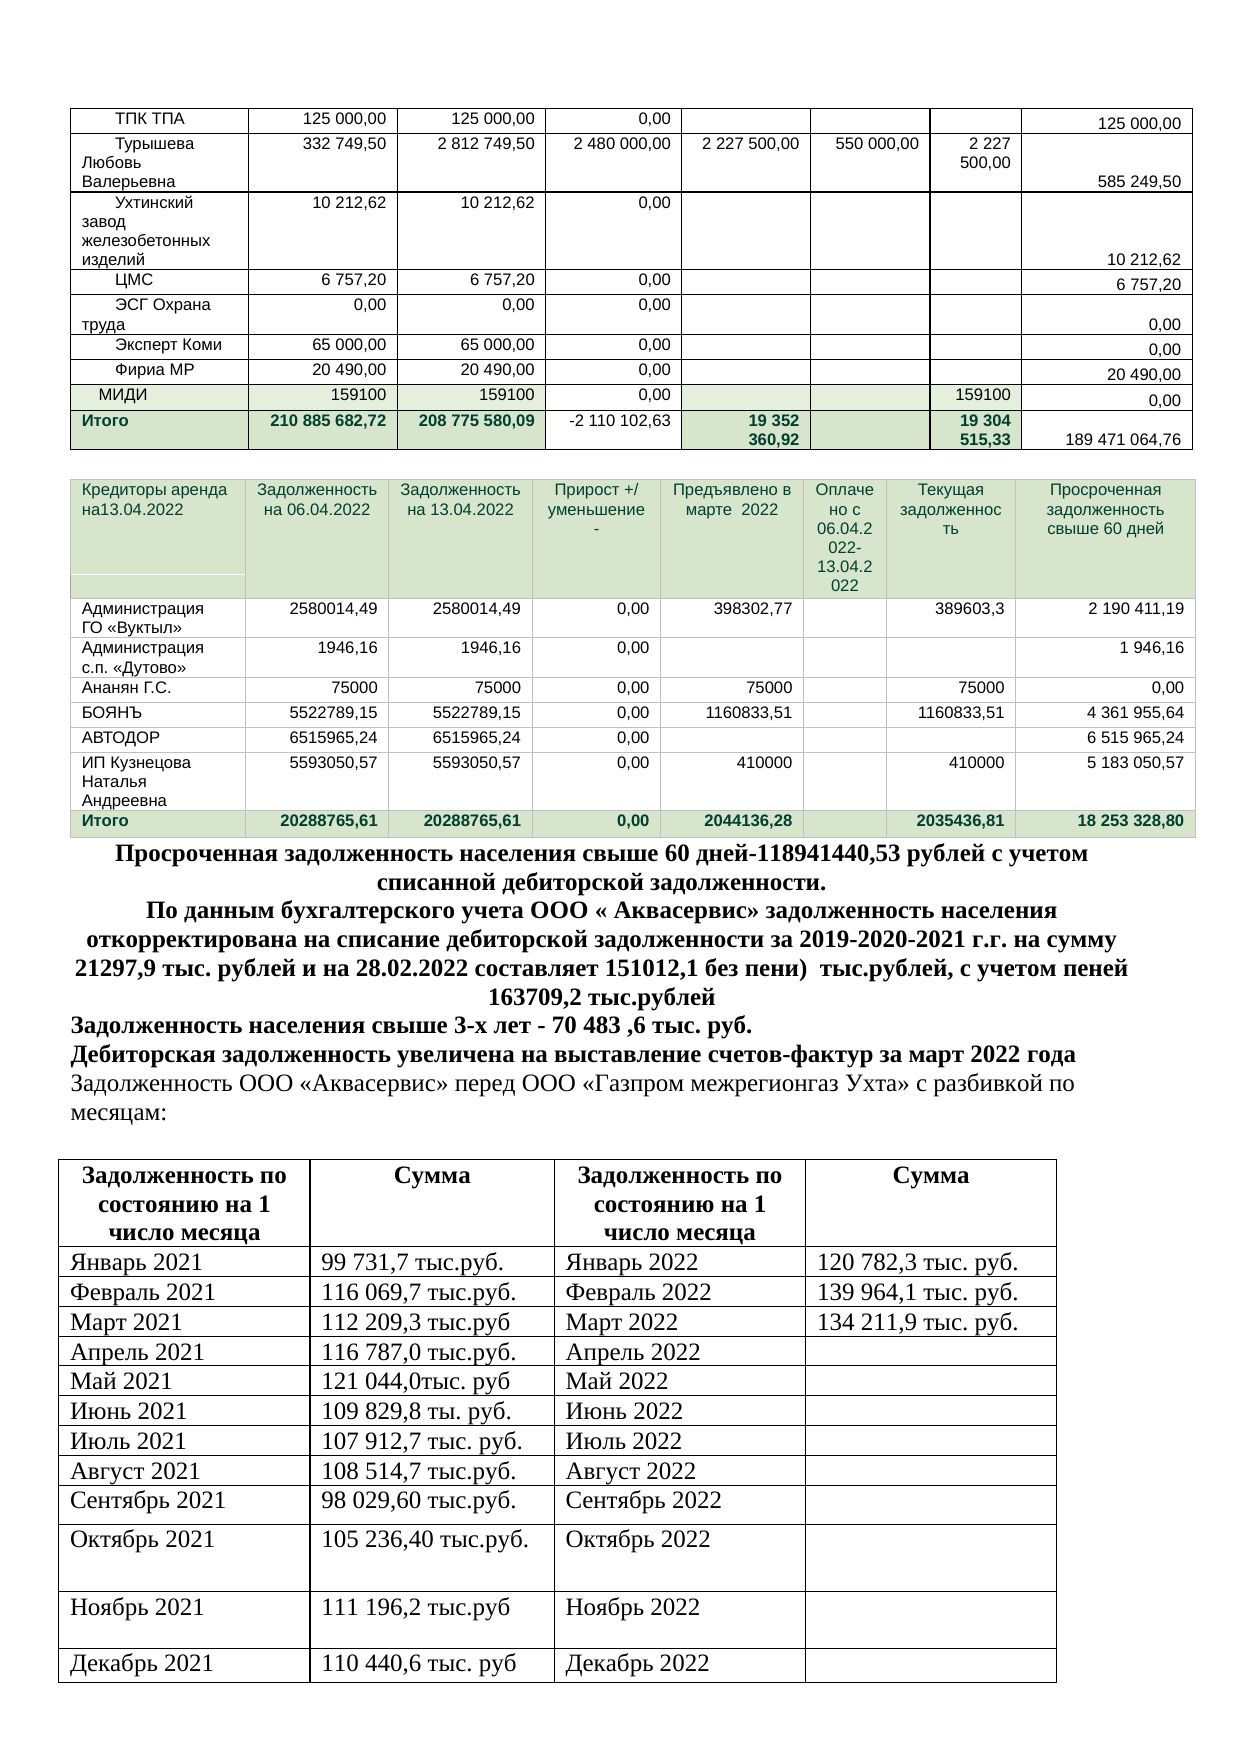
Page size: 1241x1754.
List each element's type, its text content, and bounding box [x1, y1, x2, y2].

table_cell Август 2022 [555, 1456, 805, 1484]
table_cell Июль 2022 [555, 1426, 805, 1455]
table_cell Турышева Любовь Валерьевна [71, 134, 248, 191]
table_header Задолженность на 06.04.2022 [246, 480, 388, 598]
table_cell БОЯНЪ [71, 703, 245, 727]
list Задолженность населения свыше 3-х лет - 70 483 ,6 тыс. руб. [70, 1010, 1133, 1039]
table_cell 0,00 [533, 638, 660, 677]
table_cell 332 749,50 [249, 134, 397, 191]
table_cell 189 471 064,76 [1022, 411, 1192, 449]
table_cell [682, 270, 810, 294]
table_cell Июль 2021 [59, 1426, 309, 1455]
table_header Оплачено с 06.04.2022-13.04.2022 [804, 480, 886, 598]
table_cell 0,00 [546, 193, 681, 269]
table_cell [682, 335, 810, 358]
table_cell ЭСГ Охрана труда [71, 295, 248, 333]
table_cell Ананян Г.С. [71, 678, 245, 702]
table_cell 0,00 [546, 360, 681, 383]
table_cell 1946,16 [389, 638, 532, 677]
table_cell 0,00 [1022, 385, 1192, 410]
table_cell [811, 335, 929, 358]
table_cell 20288765,61 [246, 811, 388, 837]
table_cell [804, 599, 886, 637]
table_cell [682, 385, 810, 410]
table_cell [661, 638, 803, 677]
table_cell 410000 [887, 753, 1015, 810]
table_cell 0,00 [533, 599, 660, 637]
table_cell [804, 638, 886, 677]
table_cell 2 227 500,00 [682, 134, 810, 191]
table_cell Ухтинский завод железобетонных изделий [71, 193, 248, 269]
table_cell [811, 109, 929, 133]
table_cell 0,00 [1022, 295, 1192, 333]
table_header Прирост +/ уменьшение - [533, 480, 660, 598]
table_cell 0,00 [546, 109, 681, 133]
table_header Предъявлено в марте 2022 [661, 480, 803, 598]
table_cell [811, 411, 929, 449]
table_cell 5593050,57 [389, 753, 532, 810]
table_cell 125 000,00 [1022, 109, 1192, 133]
table_cell 159100 [249, 385, 397, 410]
table_cell 2044136,28 [661, 811, 803, 837]
list Дебиторская задолженность увеличена на выставление счетов-фактур за март 2022 года [70, 1039, 1133, 1068]
table_cell [811, 295, 929, 333]
table_cell ТПК ТПА [71, 109, 248, 133]
table_cell 0,00 [249, 295, 397, 333]
table_cell [806, 1337, 1056, 1365]
table_cell 75000 [661, 678, 803, 702]
table_cell [804, 678, 886, 702]
table_cell 10 212,62 [249, 193, 397, 269]
table_cell [931, 335, 1021, 358]
table_cell 0,00 [546, 270, 681, 294]
table_cell Март 2022 [555, 1307, 805, 1336]
table_header Кредиторы аренда на13.04.2022 [71, 480, 245, 574]
table_cell [931, 295, 1021, 333]
table_cell [804, 811, 886, 837]
table_cell Май 2022 [555, 1366, 805, 1395]
table_cell 112 209,3 тыс.руб [311, 1307, 554, 1336]
table_header Задолженность на 13.04.2022 [389, 480, 532, 598]
table_cell 19 352 360,92 [682, 411, 810, 449]
table_cell 389603,3 [887, 599, 1015, 637]
table_cell Февраль 2022 [555, 1277, 805, 1306]
table_cell 139 964,1 тыс. руб. [806, 1277, 1056, 1306]
table_cell 0,00 [533, 728, 660, 752]
table_cell 0,00 [546, 295, 681, 333]
table_cell 99 731,7 тыс.руб. [311, 1247, 554, 1276]
table_cell 5 183 050,57 [1016, 753, 1195, 810]
table_cell Администрация с.п. «Дутово» [71, 638, 245, 677]
table_cell 0,00 [1016, 678, 1195, 702]
table_cell [931, 360, 1021, 383]
table_cell [806, 1486, 1056, 1523]
table_cell Администрация ГО «Вуктыл» [71, 599, 245, 637]
table_cell 20 490,00 [398, 360, 545, 383]
table_cell [806, 1649, 1056, 1682]
table_cell [887, 728, 1015, 752]
table_cell 125 000,00 [398, 109, 545, 133]
table_cell 2035436,81 [887, 811, 1015, 837]
table_cell Апрель 2021 [59, 1337, 309, 1365]
table_cell 2 227 500,00 [931, 134, 1021, 191]
table_cell Январь 2022 [555, 1247, 805, 1276]
table_cell Март 2021 [59, 1307, 309, 1336]
table_cell [804, 703, 886, 727]
table_cell Итого [71, 811, 245, 837]
table_cell Сентябрь 2021 [59, 1486, 309, 1523]
table_cell 550 000,00 [811, 134, 929, 191]
table_cell Октябрь 2022 [555, 1525, 805, 1591]
table_cell 75000 [389, 678, 532, 702]
table_cell 208 775 580,09 [398, 411, 545, 449]
table_cell 0,00 [533, 753, 660, 810]
table_cell Итого [71, 411, 248, 449]
table_cell [806, 1396, 1056, 1425]
table_cell 134 211,9 тыс. руб. [806, 1307, 1056, 1336]
table_cell 109 829,8 ты. руб. [311, 1396, 554, 1425]
table_cell Эксперт Коми [71, 335, 248, 358]
table_cell 18 253 328,80 [1016, 811, 1195, 837]
table_header Текущая задолженность [887, 480, 1015, 598]
table_cell 585 249,50 [1022, 134, 1192, 191]
table_cell 5593050,57 [246, 753, 388, 810]
table_cell [804, 728, 886, 752]
table_cell 6 515 965,24 [1016, 728, 1195, 752]
table_cell [931, 109, 1021, 133]
table_cell 116 069,7 тыс.руб. [311, 1277, 554, 1306]
table_cell Декабрь 2022 [555, 1649, 805, 1682]
table_cell Апрель 2022 [555, 1337, 805, 1365]
table_cell 65 000,00 [398, 335, 545, 358]
table_cell [806, 1592, 1056, 1647]
table_cell 398302,77 [661, 599, 803, 637]
table_cell 0,00 [546, 335, 681, 358]
table_cell 5522789,15 [246, 703, 388, 727]
table_cell 75000 [887, 678, 1015, 702]
table_cell 111 196,2 тыс.руб [311, 1592, 554, 1647]
table_cell 2 190 411,19 [1016, 599, 1195, 637]
table_cell Июнь 2022 [555, 1396, 805, 1425]
table_cell Июнь 2021 [59, 1396, 309, 1425]
table_header Сумма [311, 1160, 554, 1246]
table_cell 2580014,49 [389, 599, 532, 637]
table_cell 2 812 749,50 [398, 134, 545, 191]
table_cell [931, 270, 1021, 294]
table_cell 0,00 [398, 295, 545, 333]
table_cell 0,00 [546, 385, 681, 410]
table_cell 20288765,61 [389, 811, 532, 837]
table_header Задолженность по состоянию на 1 число месяца [555, 1160, 805, 1246]
table_cell [806, 1456, 1056, 1484]
table_cell 6515965,24 [246, 728, 388, 752]
table_cell [931, 193, 1021, 269]
table_cell 107 912,7 тыс. руб. [311, 1426, 554, 1455]
table_header Задолженность по состоянию на 1 число месяца [59, 1160, 309, 1246]
table_cell [682, 109, 810, 133]
table_cell [806, 1525, 1056, 1591]
text Задолженность ООО «Аквасервис» перед ООО «Газпром межрегионгаз Ухта» с разбивкой по месяцам: [70, 1068, 1133, 1125]
table_cell 75000 [246, 678, 388, 702]
table_cell 1160833,51 [661, 703, 803, 727]
table_cell Август 2021 [59, 1456, 309, 1484]
table_cell Фириа МР [71, 360, 248, 383]
table_cell Октябрь 2021 [59, 1525, 309, 1591]
table_cell 10 212,62 [1022, 193, 1192, 269]
table_cell 116 787,0 тыс.руб. [311, 1337, 554, 1365]
table_cell ИП Кузнецова Наталья Андреевна [71, 753, 245, 810]
table_cell Май 2021 [59, 1366, 309, 1395]
table_cell [71, 575, 245, 598]
table_cell 410000 [661, 753, 803, 810]
table_cell 6 757,20 [398, 270, 545, 294]
table_cell [804, 753, 886, 810]
table_cell 19 304 515,33 [931, 411, 1021, 449]
table_cell 2 480 000,00 [546, 134, 681, 191]
table_cell 6 757,20 [1022, 270, 1192, 294]
table_cell 159100 [931, 385, 1021, 410]
table_cell 65 000,00 [249, 335, 397, 358]
table_cell 0,00 [1022, 335, 1192, 358]
table_cell Февраль 2021 [59, 1277, 309, 1306]
table_cell МИДИ [71, 385, 248, 410]
table_cell 159100 [398, 385, 545, 410]
table_cell [811, 193, 929, 269]
table_cell -2 110 102,63 [546, 411, 681, 449]
table_cell ЦМС [71, 270, 248, 294]
table_cell 4 361 955,64 [1016, 703, 1195, 727]
table_cell [811, 270, 929, 294]
table_cell Декабрь 2021 [59, 1649, 309, 1682]
table_cell [682, 295, 810, 333]
table_cell АВТОДОР [71, 728, 245, 752]
table_cell 108 514,7 тыс.руб. [311, 1456, 554, 1484]
table_cell 0,00 [533, 703, 660, 727]
table_cell 121 044,0тыс. руб [311, 1366, 554, 1395]
table_cell 6515965,24 [389, 728, 532, 752]
table_header Сумма [806, 1160, 1056, 1246]
table_cell Ноябрь 2022 [555, 1592, 805, 1647]
table_cell 10 212,62 [398, 193, 545, 269]
text Просроченная задолженность населения свыше 60 дней-118941440,53 рублей с учетом списанной дебиторской задолженности. [70, 838, 1133, 895]
text По данным бухгалтерского учета ООО « Аквасервис» задолженность населения откорректирована на списание дебиторской задолженности за 2019-2020-2021 г.г. на сумму 21297,9 тыс. рублей и на 28.02.2022 составляет 151012,1 без пени) тыс.рублей, с учетом пеней 163709,2 тыс.рублей [70, 895, 1133, 1010]
table_cell 5522789,15 [389, 703, 532, 727]
table_cell Январь 2021 [59, 1247, 309, 1276]
table_cell Ноябрь 2021 [59, 1592, 309, 1647]
table_cell [682, 193, 810, 269]
table_cell 0,00 [533, 678, 660, 702]
table_cell 125 000,00 [249, 109, 397, 133]
table_cell 210 885 682,72 [249, 411, 397, 449]
table_cell 2580014,49 [246, 599, 388, 637]
table_cell 110 440,6 тыс. руб [311, 1649, 554, 1682]
table_cell 6 757,20 [249, 270, 397, 294]
table_cell 98 029,60 тыс.руб. [311, 1486, 554, 1523]
table_cell [806, 1426, 1056, 1455]
table_cell [811, 385, 929, 410]
table_cell Сентябрь 2022 [555, 1486, 805, 1523]
table_header Просроченная задолженность свыше 60 дней [1016, 480, 1195, 598]
table_cell 120 782,3 тыс. руб. [806, 1247, 1056, 1276]
table_cell 1 946,16 [1016, 638, 1195, 677]
table_cell [682, 360, 810, 383]
table_cell [661, 728, 803, 752]
table_cell [887, 638, 1015, 677]
table_cell 1160833,51 [887, 703, 1015, 727]
table_cell 1946,16 [246, 638, 388, 677]
table_cell 20 490,00 [1022, 360, 1192, 383]
table_cell 0,00 [533, 811, 660, 837]
table_cell [806, 1366, 1056, 1395]
table_cell 105 236,40 тыс.руб. [311, 1525, 554, 1591]
table_cell [811, 360, 929, 383]
table_cell 20 490,00 [249, 360, 397, 383]
